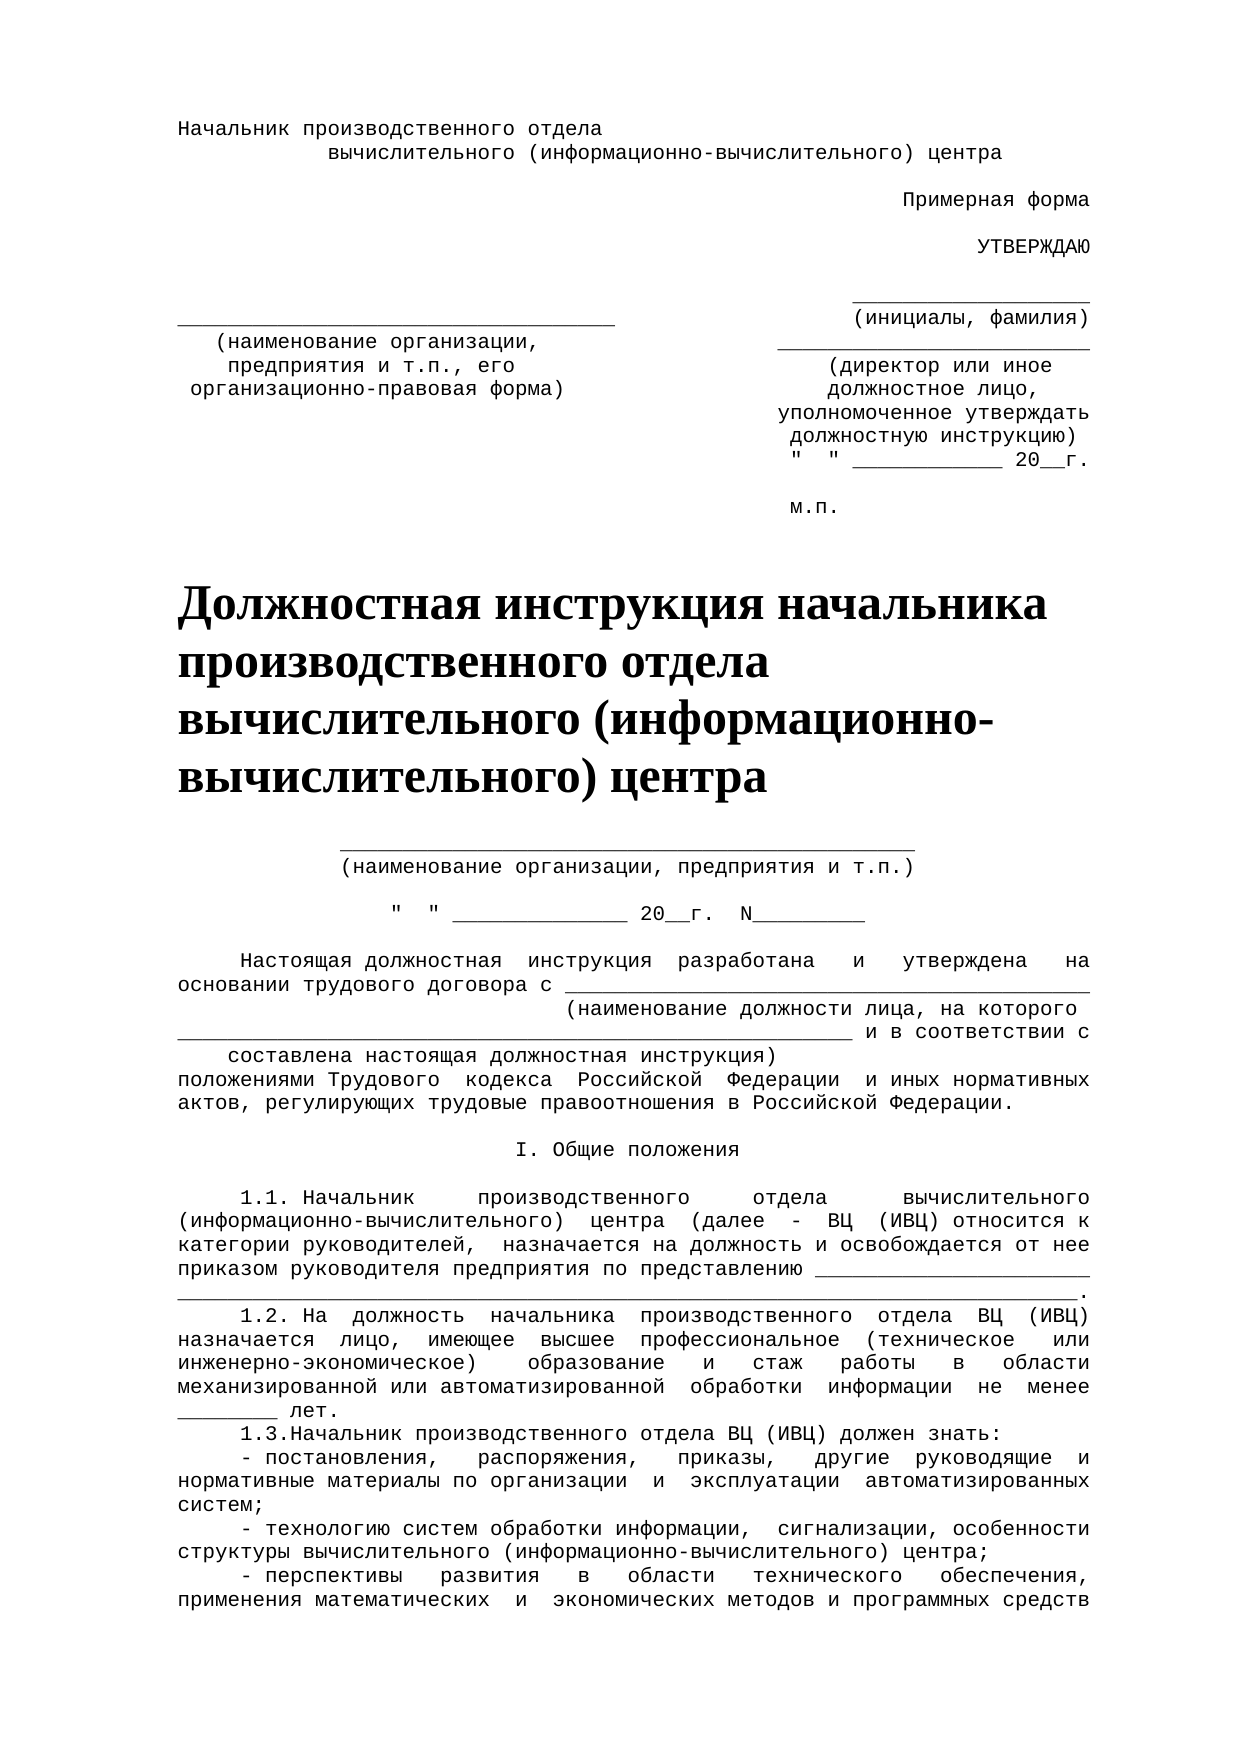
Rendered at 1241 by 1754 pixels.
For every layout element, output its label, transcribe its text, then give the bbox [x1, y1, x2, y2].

text ________________________________________________________________________. [177, 1281, 1152, 1305]
text (наименование должности лица, на которого [177, 998, 1152, 1021]
text Примерная форма [177, 189, 1152, 213]
text приказом руководителя предприятия по представлению ______________________ [177, 1258, 1152, 1281]
text (информационно-вычислительного) центра (далее - ВЦ (ИВЦ) относится к [177, 1210, 1152, 1234]
text назначается лицо, имеющее высшее профессиональное (техническое или [177, 1329, 1152, 1352]
text структуры вычислительного (информационно-вычислительного) центра; [177, 1541, 1152, 1565]
text I. Общие положения [177, 1139, 1152, 1163]
text - технологию систем обработки информации, сигнализации, особенности [177, 1518, 1152, 1541]
text м.п. [177, 496, 1152, 520]
text основании трудового договора с __________________________________________ [177, 974, 1152, 998]
text нормативные материалы по организации и эксплуатации автоматизированных [177, 1471, 1152, 1494]
text 1.3.Начальник производственного отдела ВЦ (ИВЦ) должен знать: [177, 1423, 1152, 1447]
text (наименование организации, предприятия и т.п.) [177, 856, 1152, 879]
text инженерно-экономическое) образование и стаж работы в области [177, 1352, 1152, 1376]
text " " ______________ 20__г. N_________ [177, 903, 1152, 927]
text должностную инструкцию) [177, 426, 1152, 449]
text Настоящая должностная инструкция разработана и утверждена на [177, 950, 1152, 974]
text 1.2. На должность начальника производственного отдела ВЦ (ИВЦ) [177, 1305, 1152, 1329]
text механизированной или автоматизированной обработки информации не менее [177, 1376, 1152, 1399]
text ______________________________________________________ и в соответствии с [177, 1021, 1152, 1045]
text Должностная инструкция начальника производственного отдела вычислительного (информационно-вычислительного) центра [177, 573, 1152, 803]
text УТВЕРЖДАЮ [177, 236, 1152, 260]
text ________ лет. [177, 1399, 1152, 1423]
text вычислительного (информационно-вычислительного) центра [177, 142, 1152, 165]
text - постановления, распоряжения, приказы, другие руководящие и [177, 1447, 1152, 1471]
text ______________________________________________ [177, 832, 1152, 856]
text актов, регулирующих трудовые правоотношения в Российской Федерации. [177, 1092, 1152, 1116]
text " " ____________ 20__г. [177, 449, 1152, 473]
text (наименование организации, _________________________ [177, 331, 1152, 354]
text применения математических и экономических методов и программных средств [177, 1589, 1152, 1612]
text Начальник производственного отдела [177, 118, 1152, 142]
text ___________________________________ (инициалы, фамилия) [177, 307, 1152, 331]
text ___________________ [177, 284, 1152, 307]
text составлена настоящая должностная инструкция) [177, 1045, 1152, 1068]
text 1.1. Начальник производственного отдела вычислительного [177, 1187, 1152, 1210]
text уполномоченное утверждать [177, 402, 1152, 426]
text положениями Трудового кодекса Российской Федерации и иных нормативных [177, 1068, 1152, 1092]
text систем; [177, 1494, 1152, 1518]
text категории руководителей, назначается на должность и освобождается от нее [177, 1234, 1152, 1258]
text - перспективы развития в области технического обеспечения, [177, 1565, 1152, 1589]
text организационно-правовая форма) должностное лицо, [177, 378, 1152, 402]
text предприятия и т.п., его (директор или иное [177, 354, 1152, 378]
